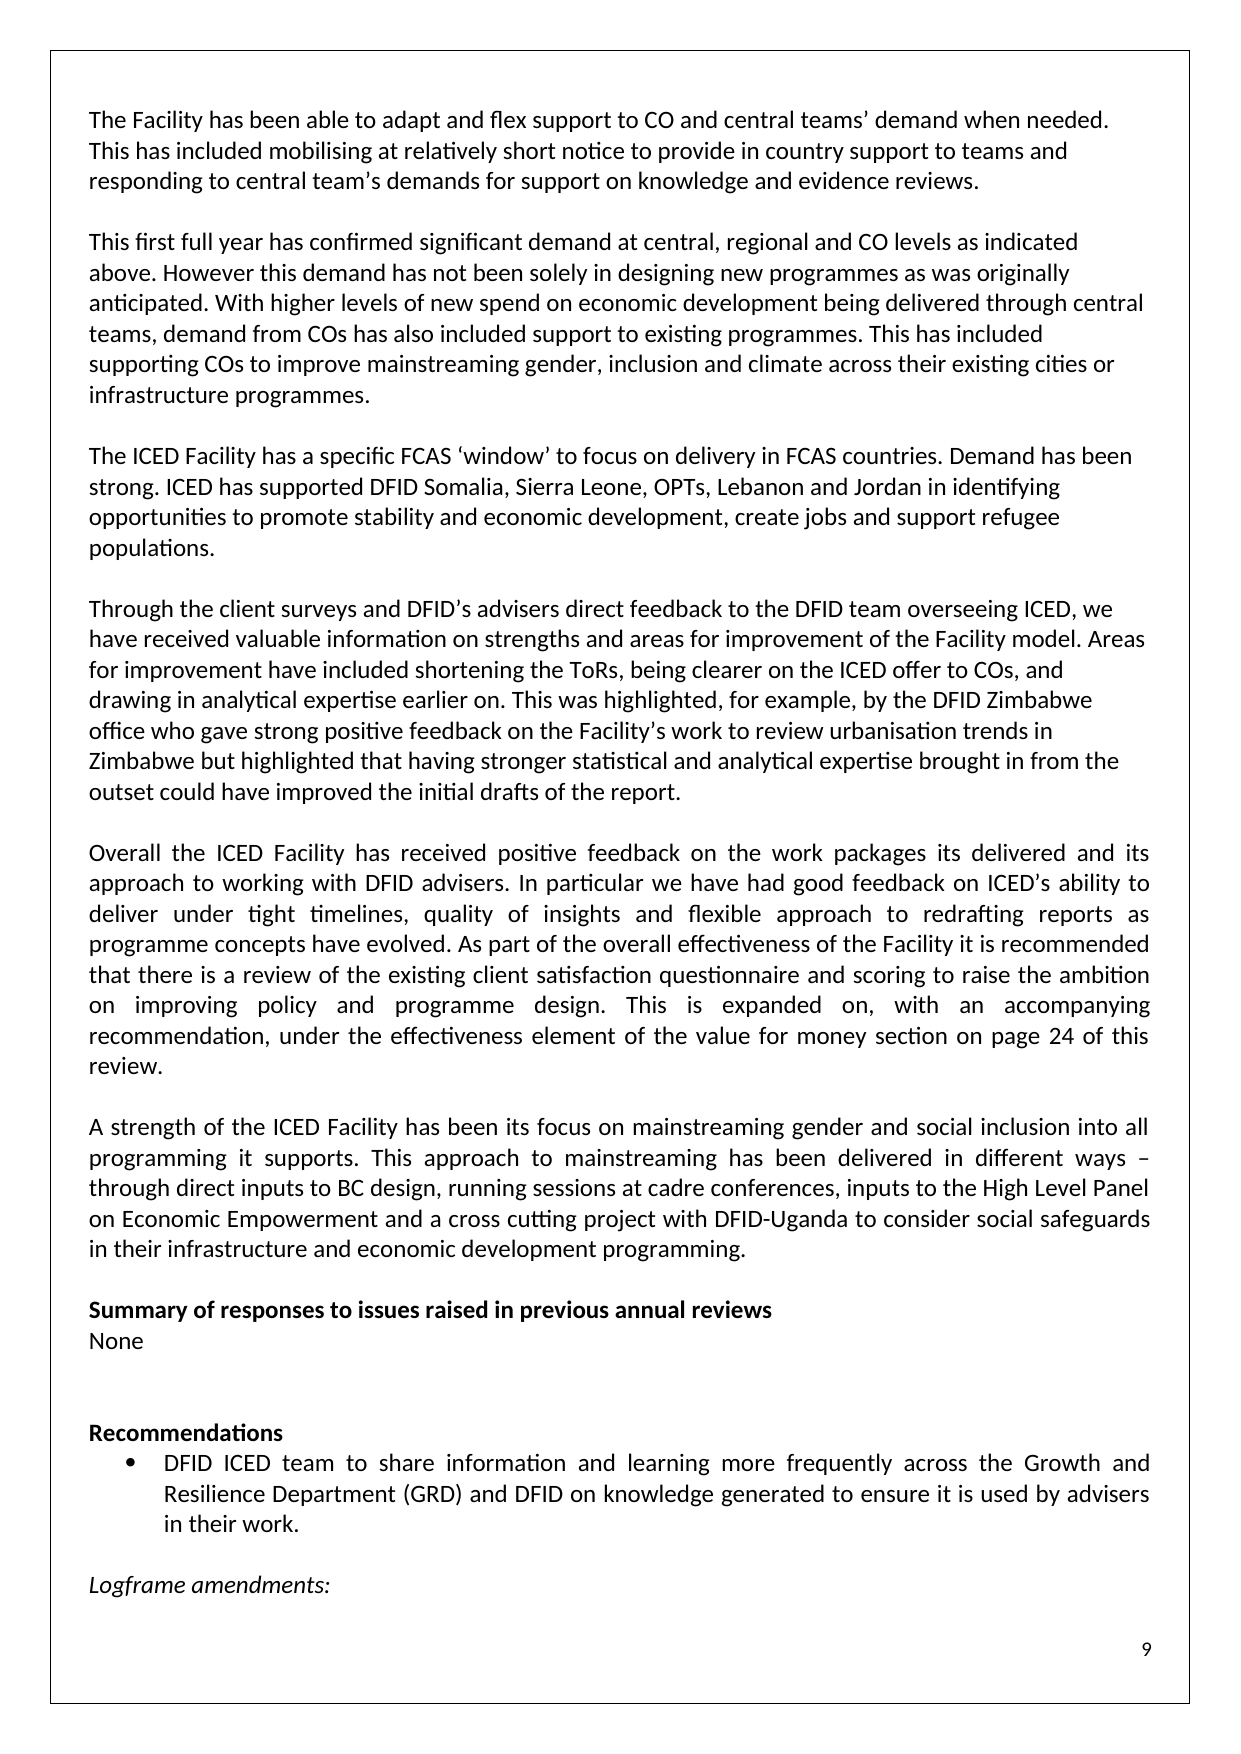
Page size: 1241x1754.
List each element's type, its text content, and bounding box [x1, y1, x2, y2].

text A strength of the ICED Facility has been its focus on mainstreaming gender and social inclusion into all programming it supports. This approach to mainstreaming has been delivered in different ways – through direct inputs to BC design, running sessions at cadre conferences, inputs to the High Level Panel on Economic Empowerment and a cross cutting project with DFID-Uganda to consider social safeguards in their infrastructure and economic development programming. [89, 1112, 1152, 1264]
text Recommendations [89, 1417, 1152, 1447]
text Logframe amendments: [89, 1569, 1152, 1600]
text The Facility has been able to adapt and flex support to CO and central teams’ demand when needed. This has included mobilising at relatively short notice to provide in country support to teams and responding to central team’s demands for support on knowledge and evidence reviews. [89, 104, 1152, 196]
text Summary of responses to issues raised in previous annual reviews [89, 1295, 1152, 1325]
text Overall the ICED Facility has received positive feedback on the work packages its delivered and its approach to working with DFID advisers. In particular we have had good feedback on ICED’s ability to deliver under tight timelines, quality of insights and flexible approach to redrafting reports as programme concepts have evolved. As part of the overall effectiveness of the Facility it is recommended that there is a review of the existing client satisfaction questionnaire and scoring to raise the ambition on improving policy and programme design. This is expanded on, with an accompanying recommendation, under the effectiveness element of the value for money section on page 24 of this review. [89, 837, 1152, 1081]
text None [89, 1325, 1152, 1356]
text Through the client surveys and DFID’s advisers direct feedback to the DFID team overseeing ICED, we have received valuable information on strengths and areas for improvement of the Facility model. Areas for improvement have included shortening the ToRs, being clearer on the ICED offer to COs, and drawing in analytical expertise earlier on. This was highlighted, for example, by the DFID Zimbabwe office who gave strong positive feedback on the Facility’s work to review urbanisation trends in Zimbabwe but highlighted that having stronger statistical and analytical expertise brought in from the outset could have improved the initial drafts of the report. [89, 593, 1152, 806]
text This first full year has confirmed significant demand at central, regional and CO levels as indicated above. However this demand has not been solely in designing new programmes as was originally anticipated. With higher levels of new spend on economic development being delivered through central teams, demand from COs has also included support to existing programmes. This has included supporting COs to improve mainstreaming gender, inclusion and climate across their existing cities or infrastructure programmes. [89, 226, 1152, 409]
list DFID ICED team to share information and learning more frequently across the Growth and Resilience Department (GRD) and DFID on knowledge generated to ensure it is used by advisers in their work. [126, 1447, 1152, 1539]
text The ICED Facility has a specific FCAS ‘window’ to focus on delivery in FCAS countries. Demand has been strong. ICED has supported DFID Somalia, Sierra Leone, OPTs, Lebanon and Jordan in identifying opportunities to promote stability and economic development, create jobs and support refugee populations. [89, 440, 1152, 562]
